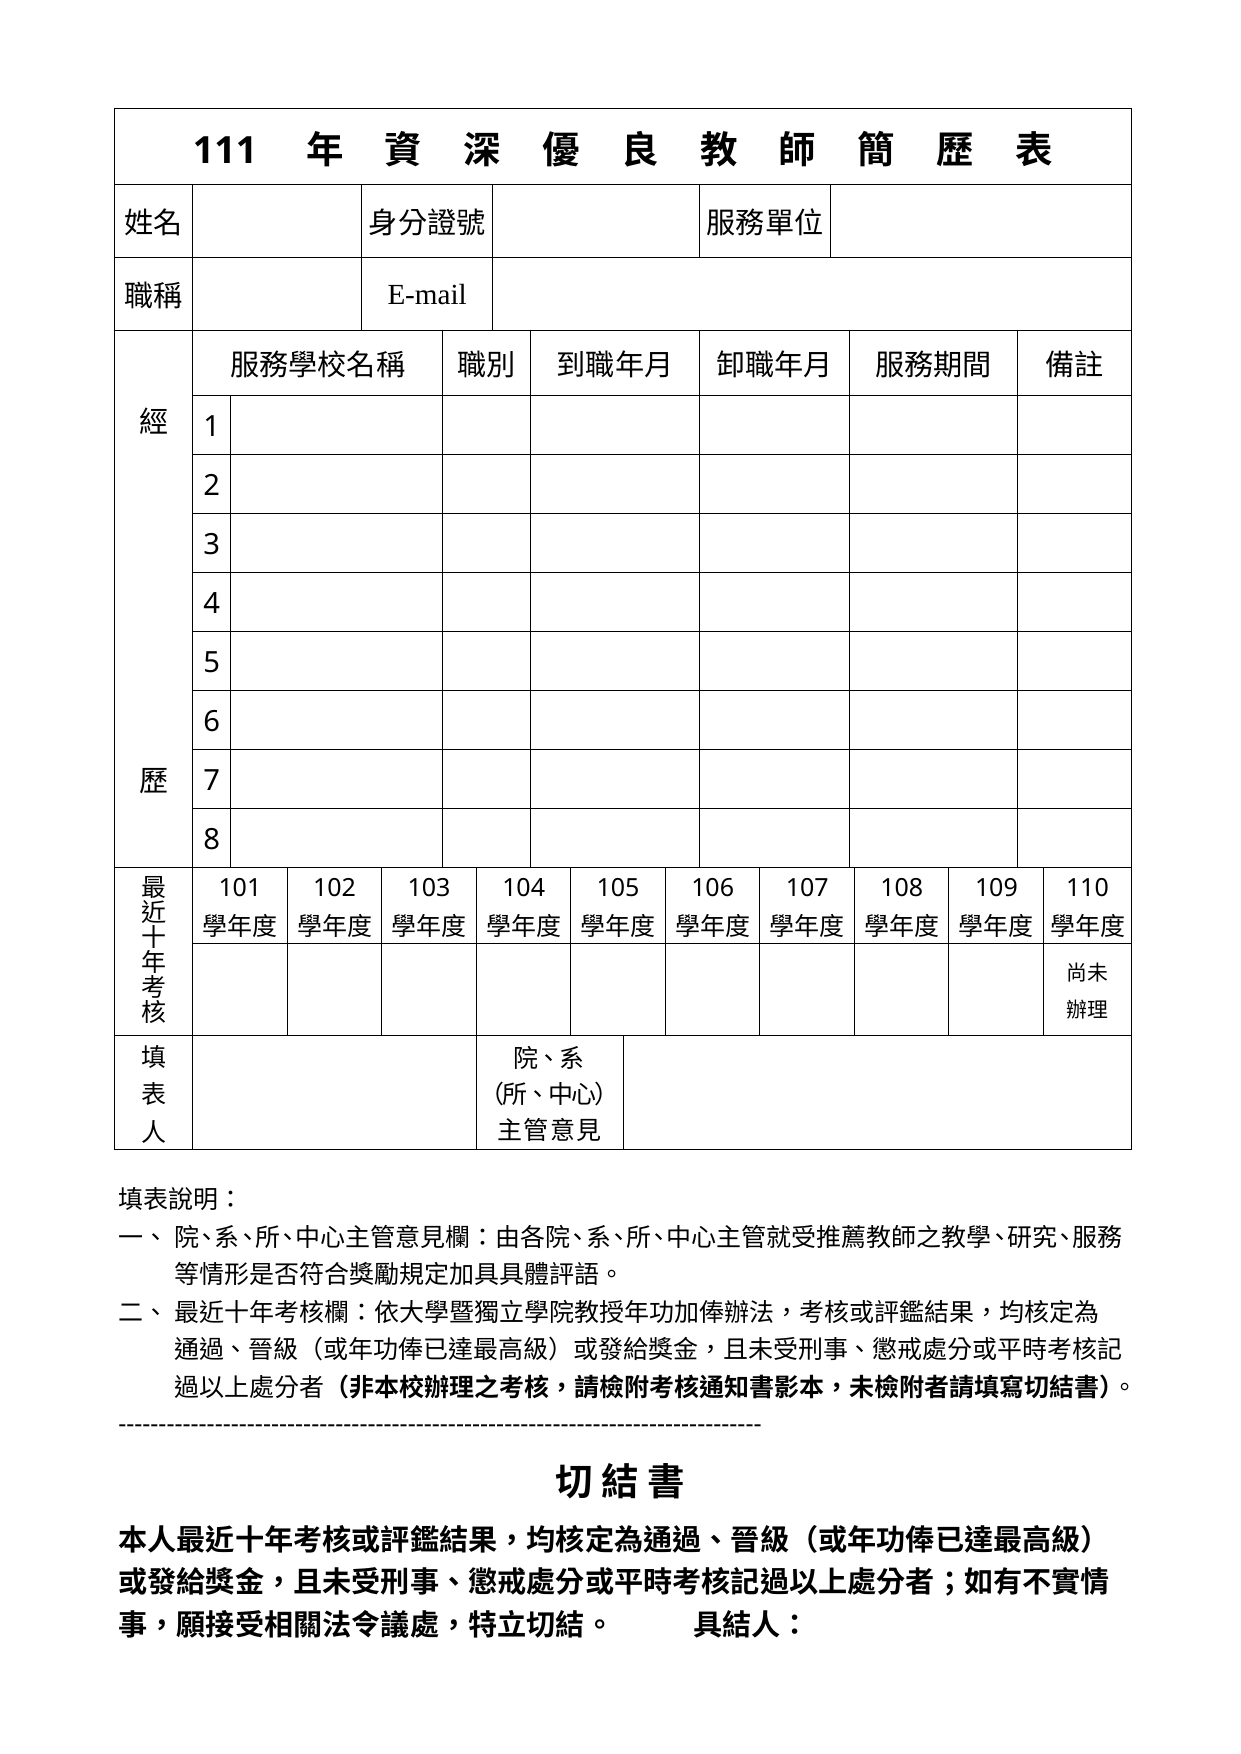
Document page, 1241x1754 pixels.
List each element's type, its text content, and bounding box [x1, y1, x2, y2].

table_cell 經 歷 [115, 331, 192, 867]
table_cell 填 表 人 [115, 1036, 192, 1149]
table_cell [850, 691, 1017, 749]
table_cell [531, 573, 699, 631]
table_cell 105 學年度 [571, 868, 665, 943]
table_cell [531, 455, 699, 513]
table_cell 備註 [1018, 331, 1131, 395]
table_cell [231, 573, 442, 631]
table_cell 到職年月 [531, 331, 699, 395]
table_cell [231, 809, 442, 867]
table_cell 最 近 十 年 考 核 [115, 868, 192, 1035]
table_cell [531, 750, 699, 808]
table_cell [288, 944, 381, 1035]
table_cell [700, 750, 849, 808]
table_cell 109 學年度 [949, 868, 1043, 943]
table_cell [443, 691, 530, 749]
table_cell [443, 396, 530, 454]
table_cell 2 [193, 455, 230, 513]
table_cell [193, 944, 287, 1035]
table_cell [850, 809, 1017, 867]
table_header 111年資深優良教師簡歷表 [115, 109, 1131, 184]
table_cell [700, 396, 849, 454]
table_cell 服務期間 [850, 331, 1017, 395]
table_cell [760, 944, 854, 1035]
table_cell [443, 514, 530, 572]
text 切 結 書 [118, 1442, 1122, 1517]
table_cell [531, 514, 699, 572]
table_cell [700, 632, 849, 690]
table_cell [855, 944, 948, 1035]
table_cell [531, 809, 699, 867]
table_cell [443, 573, 530, 631]
table_cell [231, 455, 442, 513]
table_cell [1018, 514, 1131, 572]
table_cell 3 [193, 514, 230, 572]
table_cell [850, 514, 1017, 572]
table_cell [949, 944, 1043, 1035]
text 本人最近十年考核或評鑑結果，均核定為通過、晉級（或年功俸已達最高級）或發給獎金，且未受刑事、懲戒處分或平時考核記過以上處分者；如有不實情事，願接受相關法令議處，特立切結。 具結人： [118, 1517, 1122, 1643]
table_cell [193, 185, 361, 257]
table_cell [1018, 809, 1131, 867]
table_cell [231, 396, 442, 454]
table_cell 5 [193, 632, 230, 690]
table_cell [231, 750, 442, 808]
table_cell [477, 944, 570, 1035]
table_cell [700, 691, 849, 749]
table_cell 4 [193, 573, 230, 631]
table_cell 服務單位 [700, 185, 830, 257]
table_cell 院、系 （所、中心） 主 管 意 見 [477, 1036, 623, 1149]
text 填表說明： [118, 1179, 1122, 1217]
table_cell [443, 455, 530, 513]
table_cell [666, 944, 759, 1035]
table_cell [571, 944, 665, 1035]
table_cell 106 學年度 [666, 868, 759, 943]
table_cell [1018, 750, 1131, 808]
list 院、系、所、中心主管意見欄：由各院、系、所、中心主管就受推薦教師之教學、研究、服務等情形是否符合獎勵規定加具具體評語。 [118, 1217, 1122, 1292]
table_cell [231, 514, 442, 572]
table_cell [850, 750, 1017, 808]
table_cell 110 學年度 [1044, 868, 1131, 943]
table_cell 6 [193, 691, 230, 749]
table_cell 102 學年度 [288, 868, 381, 943]
table_cell [443, 750, 530, 808]
table_cell 104 學年度 [477, 868, 570, 943]
table_cell [831, 185, 1131, 257]
table_cell 職稱 [115, 258, 192, 330]
table_cell 1 [193, 396, 230, 454]
table_cell [231, 632, 442, 690]
table_cell [231, 691, 442, 749]
list 最近十年考核欄：依大學暨獨立學院教授年功加俸辦法，考核或評鑑結果，均核定為通過、晉級（或年功俸已達最高級）或發給獎金，且未受刑事、懲戒處分或平時考核記過以上處分者（非本校辦理之考核，請檢附考核通知書影本，未檢附者請填寫切結書）。 [118, 1292, 1122, 1404]
table_cell [700, 809, 849, 867]
table_cell 卸職年月 [700, 331, 849, 395]
table_cell [850, 573, 1017, 631]
table_cell [1018, 632, 1131, 690]
table_cell [850, 632, 1017, 690]
table_cell [624, 1036, 1131, 1149]
table_cell 103 學年度 [382, 868, 476, 943]
table_cell [850, 455, 1017, 513]
table_cell [700, 573, 849, 631]
table_cell 尚未 辦理 [1044, 944, 1131, 1035]
table_cell [700, 514, 849, 572]
table_cell 108 學年度 [855, 868, 948, 943]
table_cell E-mail [362, 258, 492, 330]
table_cell [531, 632, 699, 690]
table_cell 職別 [443, 331, 530, 395]
table_cell [443, 632, 530, 690]
table_cell [700, 455, 849, 513]
table_cell [1018, 396, 1131, 454]
table_cell [493, 185, 699, 257]
table_cell 身分證號 [362, 185, 492, 257]
table_cell [382, 944, 476, 1035]
table_cell 姓名 [115, 185, 192, 257]
table_cell 107 學年度 [760, 868, 854, 943]
table_cell [1018, 691, 1131, 749]
table_cell [850, 396, 1017, 454]
text -------------------------------------------------------------------------------- [118, 1404, 1122, 1442]
table_cell [443, 809, 530, 867]
table_cell 101 學年度 [193, 868, 287, 943]
table_cell [493, 258, 1131, 330]
table_cell [193, 1036, 476, 1149]
table_cell [531, 691, 699, 749]
table_cell [1018, 455, 1131, 513]
table_cell [1018, 573, 1131, 631]
table_cell 服務學校名稱 [193, 331, 442, 395]
table_cell 7 [193, 750, 230, 808]
table_cell [531, 396, 699, 454]
table_cell 8 [193, 809, 230, 867]
table_cell [193, 258, 361, 330]
